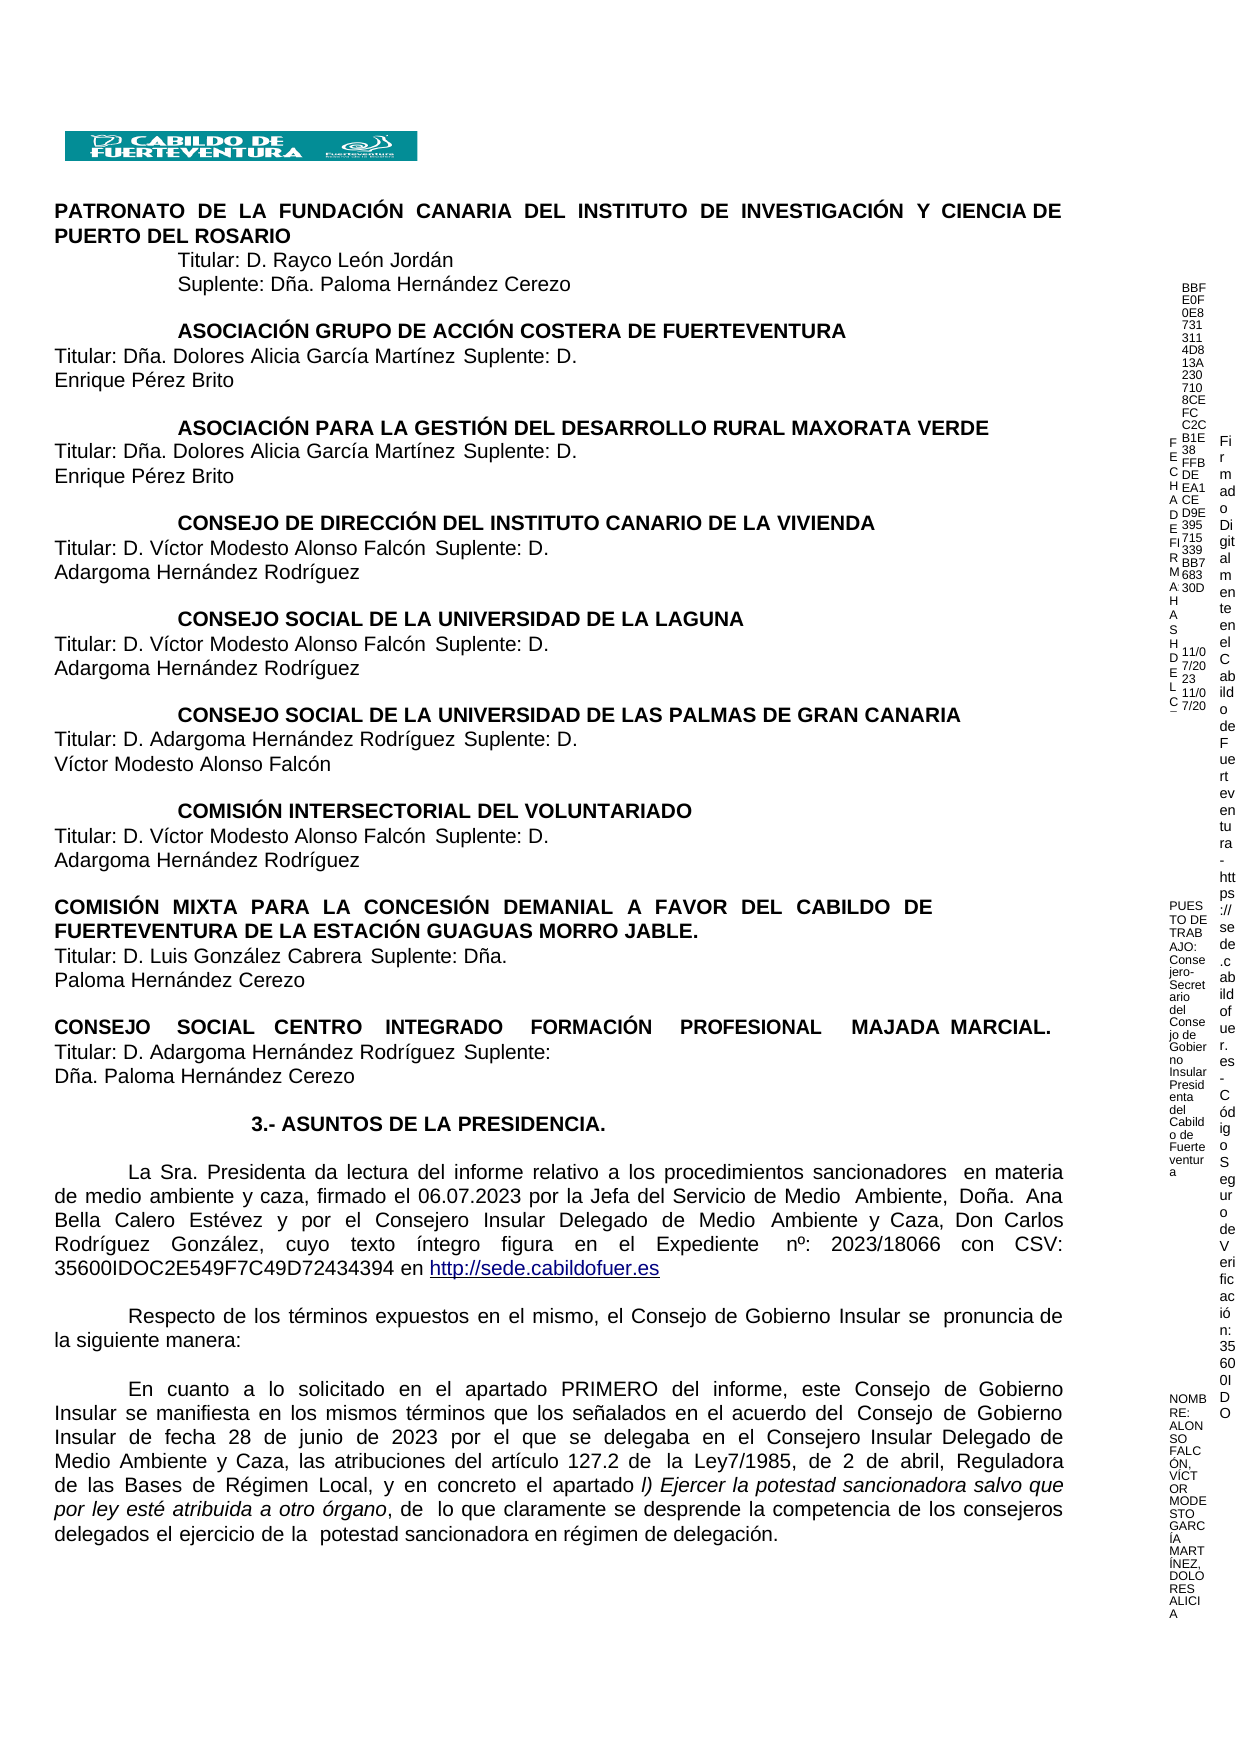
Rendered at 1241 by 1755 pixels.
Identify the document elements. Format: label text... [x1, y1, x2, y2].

text NOMBRE: [1169, 1393, 1209, 1420]
text Titular: Dña. Dolores Alicia García Martínez Suplente: D. Enrique Pérez Brito [54, 439, 588, 487]
text ALONSO FALCÓN, VÍCTOR MODESTO GARCÍA MARTÍNEZ, DOLORES ALICIA [1169, 1421, 1207, 1621]
text En cuanto a lo solicitado en el apartado PRIMERO del informe, este Consejo de Gobierno Insular se manifiesta en los mismos términos que los señalados en el acuerdo del Consejo de Gobierno Insular de fecha 28 de junio de 2023 por el que se delegaba en el Consejero Insular Delegado de Medio Ambiente y Caza, las atribuciones del artículo 127.2 de la Ley7/1985, de 2 de abril, Reguladora de las Bases de Régimen Local, y en concreto el apartado l) Ejercer la potestad sancionadora salvo que por ley esté atribuida a otro órgano, de lo que claramente se desprende la competencia de los consejeros delegados el ejercicio de la potestad sancionadora en régimen de delegación. [54, 1376, 1064, 1546]
text Titular: D. Luis González Cabrera Suplente: Dña. Paloma Hernández Cerezo [54, 943, 569, 992]
subtitle CONSEJO SOCIAL CENTRO INTEGRADO FORMACIÓN PROFESIONAL MAJADA MARCIAL. [54, 1015, 1064, 1039]
text Consejero-Secretario del Consejo de Gobierno Insular Presidenta del Cabildo de Fuerteventura [1169, 954, 1207, 1179]
text Titular: D. Adargoma Hernández Rodríguez Suplente: Dña. Paloma Hernández Cerezo [54, 1040, 588, 1088]
subtitle CONSEJO SOCIAL DE LA UNIVERSIDAD DE LAS PALMAS DE GRAN CANARIA [177, 703, 1217, 727]
text 11/07/2023 [1182, 646, 1209, 686]
subtitle PATRONATO DE LA FUNDACIÓN CANARIA DEL INSTITUTO DE INVESTIGACIÓN Y CIENCIA DE PUERTO DEL ROSARIO [54, 199, 1109, 247]
text Titular: D. Adargoma Hernández Rodríguez Suplente: D. Víctor Modesto Alonso Falcón [54, 727, 588, 775]
subtitle COMISIÓN INTERSECTORIAL DEL VOLUNTARIADO [177, 799, 1217, 823]
subtitle ASOCIACIÓN PARA LA GESTIÓN DEL DESARROLLO RURAL MAXORATA VERDE [1209, 415, 1241, 1420]
subtitle [1167, 899, 1209, 1204]
subtitle 3.- ASUNTOS DE LA PRESIDENCIA. [152, 1111, 705, 1135]
text FECHA DE FIRMA: HASH DEL CERTIFICADO: [1169, 435, 1184, 712]
text Titular: Dña. Dolores Alicia García Martínez Suplente: D. Enrique Pérez Brito [54, 343, 588, 392]
subtitle COMISIÓN MIXTA PARA LA CONCESIÓN DEMANIAL A FAVOR DEL CABILDO DE FUERTEVENTURA DE LA ESTACIÓN GUAGUAS MORRO JABLE. [54, 895, 1064, 943]
text 11/07/2023 [1182, 686, 1209, 712]
text La Sra. Presidenta da lectura del informe relativo a los procedimientos sancionadores en materia de medio ambiente y caza, firmado el 06.07.2023 por la Jefa del Servicio de Medio Ambiente, Doña. Ana Bella Calero Estévez y por el Consejero Insular Delegado de Medio Ambiente y Caza, Don Carlos Rodríguez González, cuyo texto íntegro figura en el Expediente nº: 2023/18066 con CSV: 35600IDOC2E549F7C49D72434394 en http://sede.cabildofuer.es [54, 1159, 1064, 1280]
text Titular: D. Víctor Modesto Alonso Falcón Suplente: D. Adargoma Hernández Rodríguez [54, 631, 631, 679]
text Titular: D. Víctor Modesto Alonso Falcón Suplente: D. Adargoma Hernández Rodríguez [54, 536, 631, 584]
subtitle ASOCIACIÓN PARA LA GESTIÓN DEL DESARROLLO RURAL MAXORATA VERDE [177, 415, 1179, 712]
text Titular: D. Víctor Modesto Alonso Falcón Suplente: D. Adargoma Hernández Rodríguez [54, 823, 631, 872]
picture [65, 131, 418, 161]
text Respecto de los términos expuestos en el mismo, el Consejo de Gobierno Insular se pronuncia de la siguiente manera: [54, 1304, 1064, 1352]
text Titular: D. Rayco León Jordán [177, 248, 1241, 272]
subtitle ASOCIACIÓN GRUPO DE ACCIÓN COSTERA DE FUERTEVENTURA [177, 319, 1179, 343]
subtitle CONSEJO DE DIRECCIÓN DEL INSTITUTO CANARIO DE LA VIVIENDA [177, 511, 1167, 535]
text Firmado Digitalmente en el Cabildo de Fuerteventura - https://sede.cabildofuer.es - Código Seguro de Verificación: 35600IDOC20B66613D7D4F0244B8 [1219, 432, 1236, 1420]
text Suplente: Dña. Paloma Hernández Cerezo [177, 272, 1241, 593]
text PUESTO DE TRABAJO: [1169, 900, 1209, 954]
subtitle CONSEJO SOCIAL DE LA UNIVERSIDAD DE LA LAGUNA [177, 607, 1167, 631]
text BBFE0F0E87313114D813A2307108CEFCC2CB1E38 FFBDEEA1CED9E395715339BB768330D3CC2EDAE0 [1182, 282, 1207, 593]
